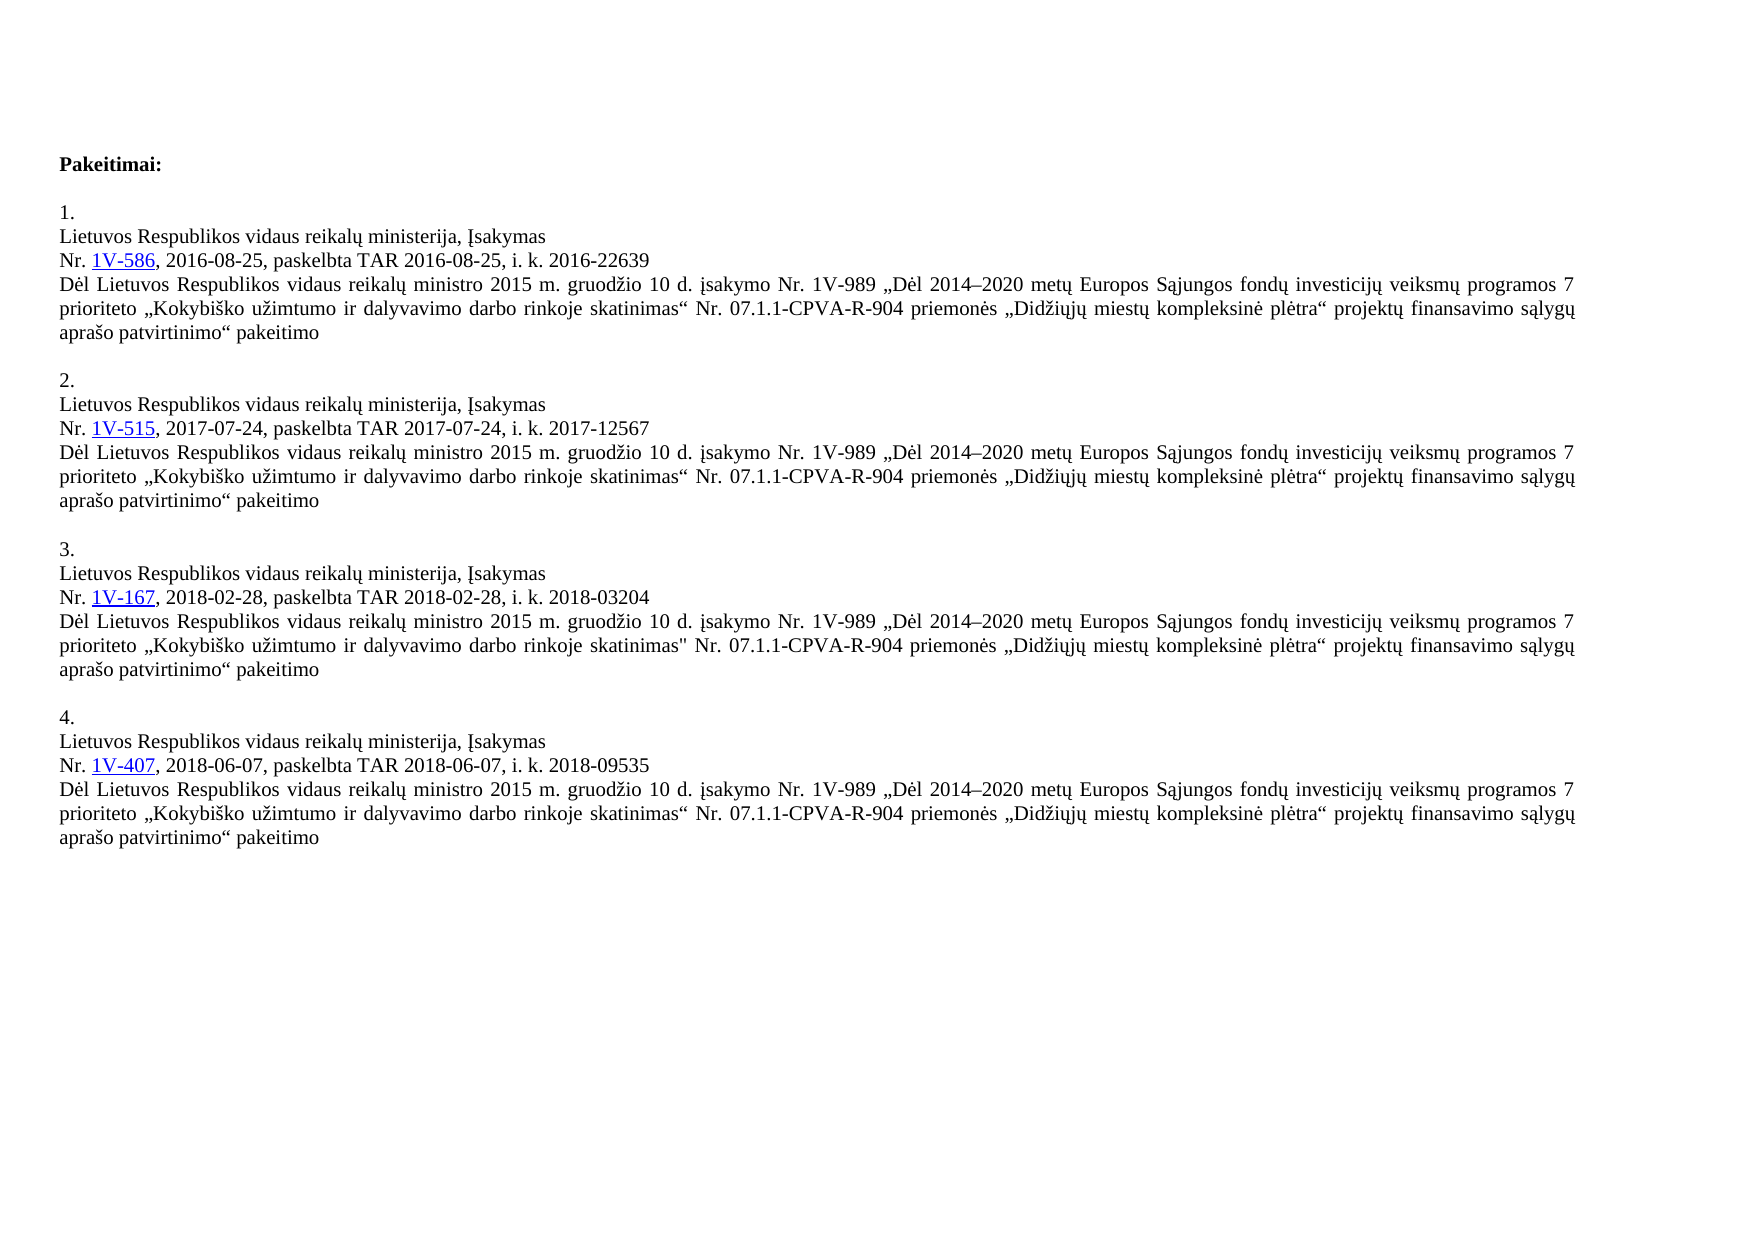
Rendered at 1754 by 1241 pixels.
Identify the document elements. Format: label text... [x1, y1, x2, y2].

text Nr. 1V-407, 2018-06-07, paskelbta TAR 2018-06-07, i. k. 2018-09535 [59, 753, 1577, 777]
text Lietuvos Respublikos vidaus reikalų ministerija, Įsakymas [59, 224, 1577, 248]
text Lietuvos Respublikos vidaus reikalų ministerija, Įsakymas [59, 561, 1577, 585]
text Dėl Lietuvos Respublikos vidaus reikalų ministro 2015 m. gruodžio 10 d. įsakymo Nr. 1V-989 „Dėl 2014–2020 metų Europos Sąjungos fondų investicijų veiksmų programos 7 prioriteto „Kokybiško užimtumo ir dalyvavimo darbo rinkoje skatinimas“ Nr. 07.1.1-CPVA-R-904 priemonės „Didžiųjų miestų kompleksinė plėtra“ projektų finansavimo sąlygų aprašo patvirtinimo“ pakeitimo [59, 440, 1577, 512]
text Pakeitimai: [59, 152, 1577, 176]
text 1. [59, 200, 1577, 224]
text Nr. 1V-515, 2017-07-24, paskelbta TAR 2017-07-24, i. k. 2017-12567 [59, 416, 1577, 440]
text Lietuvos Respublikos vidaus reikalų ministerija, Įsakymas [59, 392, 1577, 416]
text Lietuvos Respublikos vidaus reikalų ministerija, Įsakymas [59, 729, 1577, 753]
text Dėl Lietuvos Respublikos vidaus reikalų ministro 2015 m. gruodžio 10 d. įsakymo Nr. 1V-989 „Dėl 2014–2020 metų Europos Sąjungos fondų investicijų veiksmų programos 7 prioriteto „Kokybiško užimtumo ir dalyvavimo darbo rinkoje skatinimas“ Nr. 07.1.1-CPVA-R-904 priemonės „Didžiųjų miestų kompleksinė plėtra“ projektų finansavimo sąlygų aprašo patvirtinimo“ pakeitimo [59, 777, 1577, 849]
text Dėl Lietuvos Respublikos vidaus reikalų ministro 2015 m. gruodžio 10 d. įsakymo Nr. 1V-989 „Dėl 2014–2020 metų Europos Sąjungos fondų investicijų veiksmų programos 7 prioriteto „Kokybiško užimtumo ir dalyvavimo darbo rinkoje skatinimas" Nr. 07.1.1-CPVA-R-904 priemonės „Didžiųjų miestų kompleksinė plėtra“ projektų finansavimo sąlygų aprašo patvirtinimo“ pakeitimo [59, 609, 1577, 681]
text 3. [59, 537, 1577, 561]
text Nr. 1V-586, 2016-08-25, paskelbta TAR 2016-08-25, i. k. 2016-22639 [59, 248, 1577, 272]
text 2. [59, 368, 1577, 392]
text 4. [59, 705, 1577, 729]
text Dėl Lietuvos Respublikos vidaus reikalų ministro 2015 m. gruodžio 10 d. įsakymo Nr. 1V-989 „Dėl 2014–2020 metų Europos Sąjungos fondų investicijų veiksmų programos 7 prioriteto „Kokybiško užimtumo ir dalyvavimo darbo rinkoje skatinimas“ Nr. 07.1.1-CPVA-R-904 priemonės „Didžiųjų miestų kompleksinė plėtra“ projektų finansavimo sąlygų aprašo patvirtinimo“ pakeitimo [59, 272, 1577, 344]
text Nr. 1V-167, 2018-02-28, paskelbta TAR 2018-02-28, i. k. 2018-03204 [59, 585, 1577, 609]
